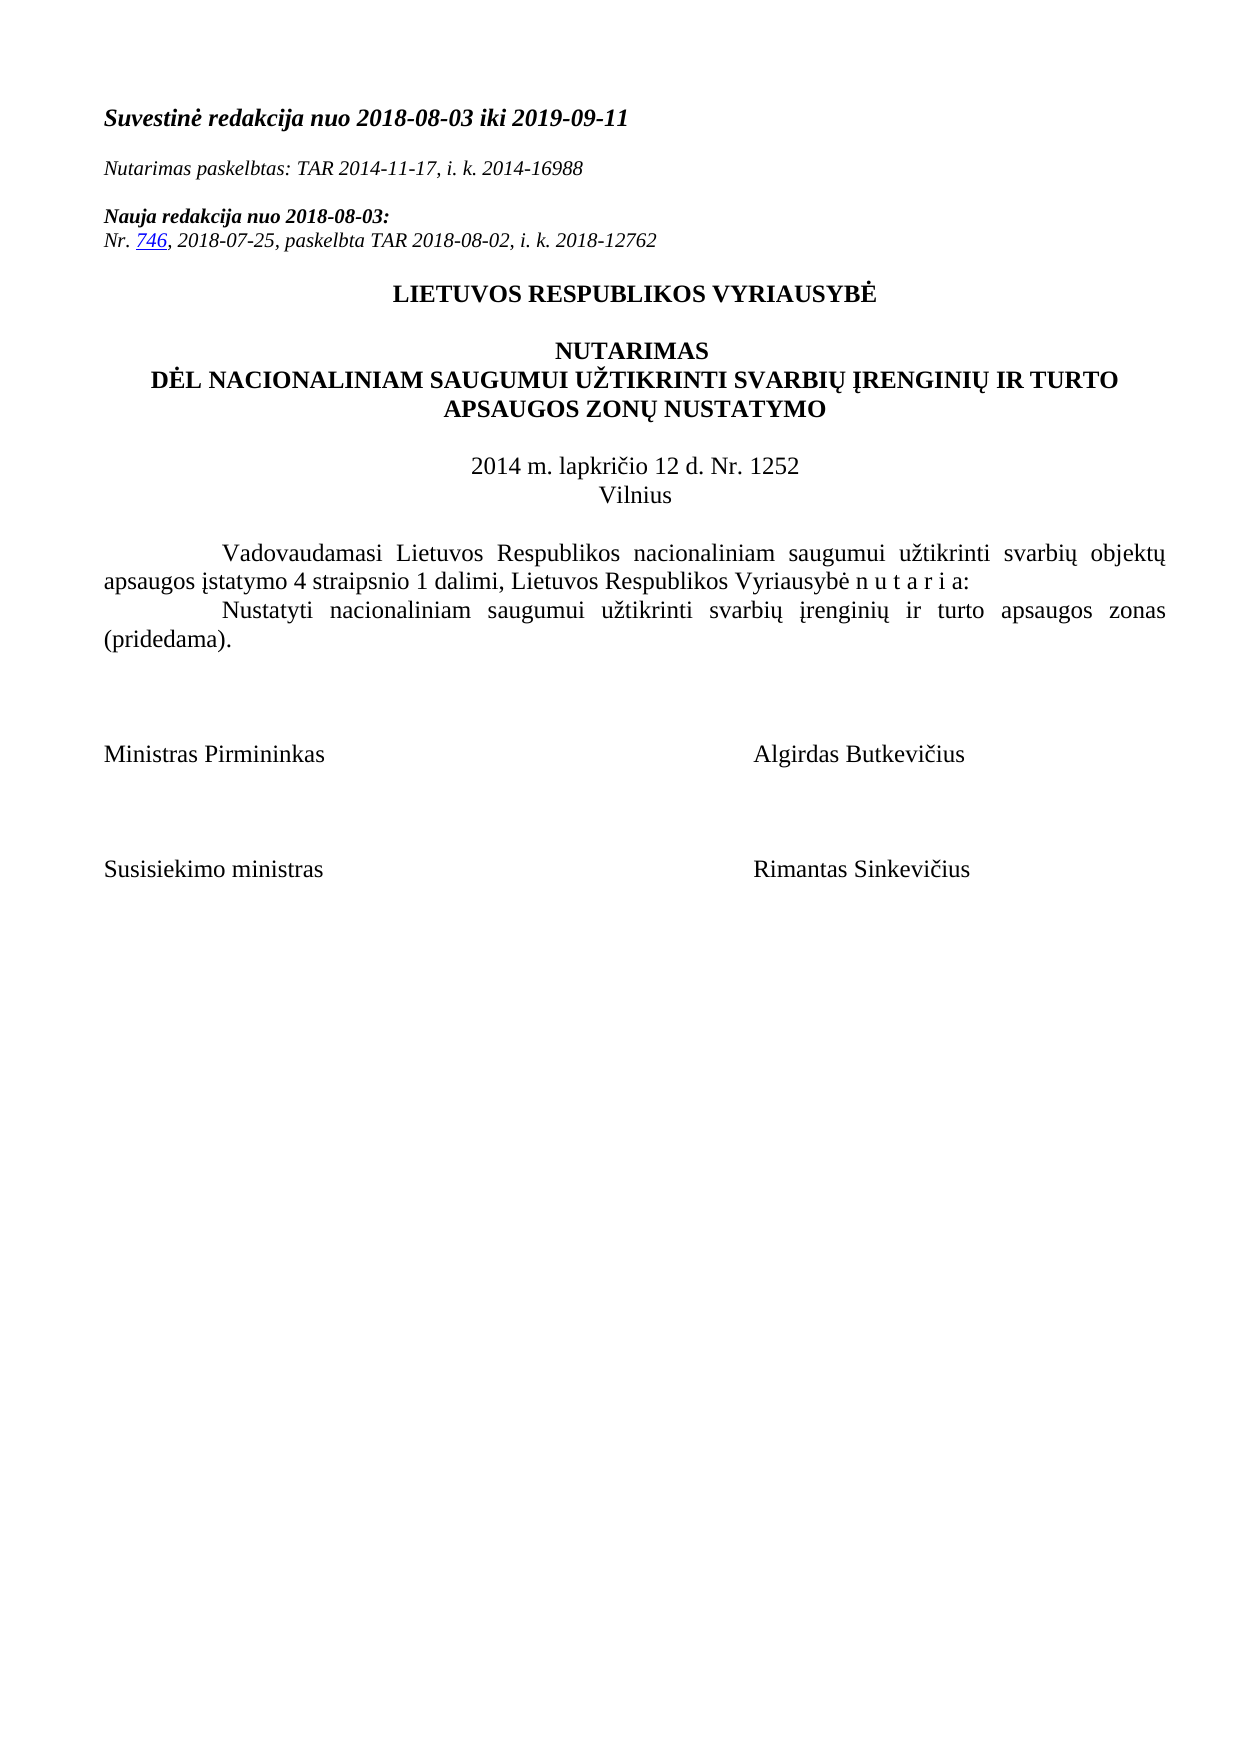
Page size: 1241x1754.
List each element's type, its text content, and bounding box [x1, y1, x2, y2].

text Nr. 746, 2018-07-25, paskelbta TAR 2018-08-02, i. k. 2018-12762 [103, 228, 1167, 252]
text Ministras Pirmininkas Algirdas Butkevičius [103, 739, 1167, 768]
text Suvestinė redakcija nuo 2018-08-03 iki 2019-09-11 [103, 103, 1167, 132]
text DĖL NACIONALINIAM SAUGUMUI UŽTIKRINTI SVARBIŲ ĮRENGINIŲ IR TURTO APSAUGOS ZONŲ NUSTATYMO [103, 365, 1167, 423]
text 2014 m. lapkričio 12 d. Nr. 1252 [103, 451, 1167, 480]
text Susisiekimo ministras Rimantas Sinkevičius [103, 854, 1167, 883]
text LIETUVOS RESPUBLIKOS VYRIAUSYBĖ [103, 279, 1167, 308]
text Nauja redakcija nuo 2018-08-03: [103, 204, 1167, 228]
text NUTARIMAS [103, 336, 1167, 365]
text Vilnius [103, 480, 1167, 509]
text Nutarimas paskelbtas: TAR 2014-11-17, i. k. 2014-16988 [103, 156, 1167, 180]
text Nustatyti nacionaliniam saugumui užtikrinti svarbių įrenginių ir turto apsaugos zonas (pridedama). [103, 595, 1167, 653]
text Vadovaudamasi Lietuvos Respublikos nacionaliniam saugumui užtikrinti svarbių objektų apsaugos įstatymo 4 straipsnio 1 dalimi, Lietuvos Respublikos Vyriausybė n u t a r i a: [103, 538, 1167, 595]
